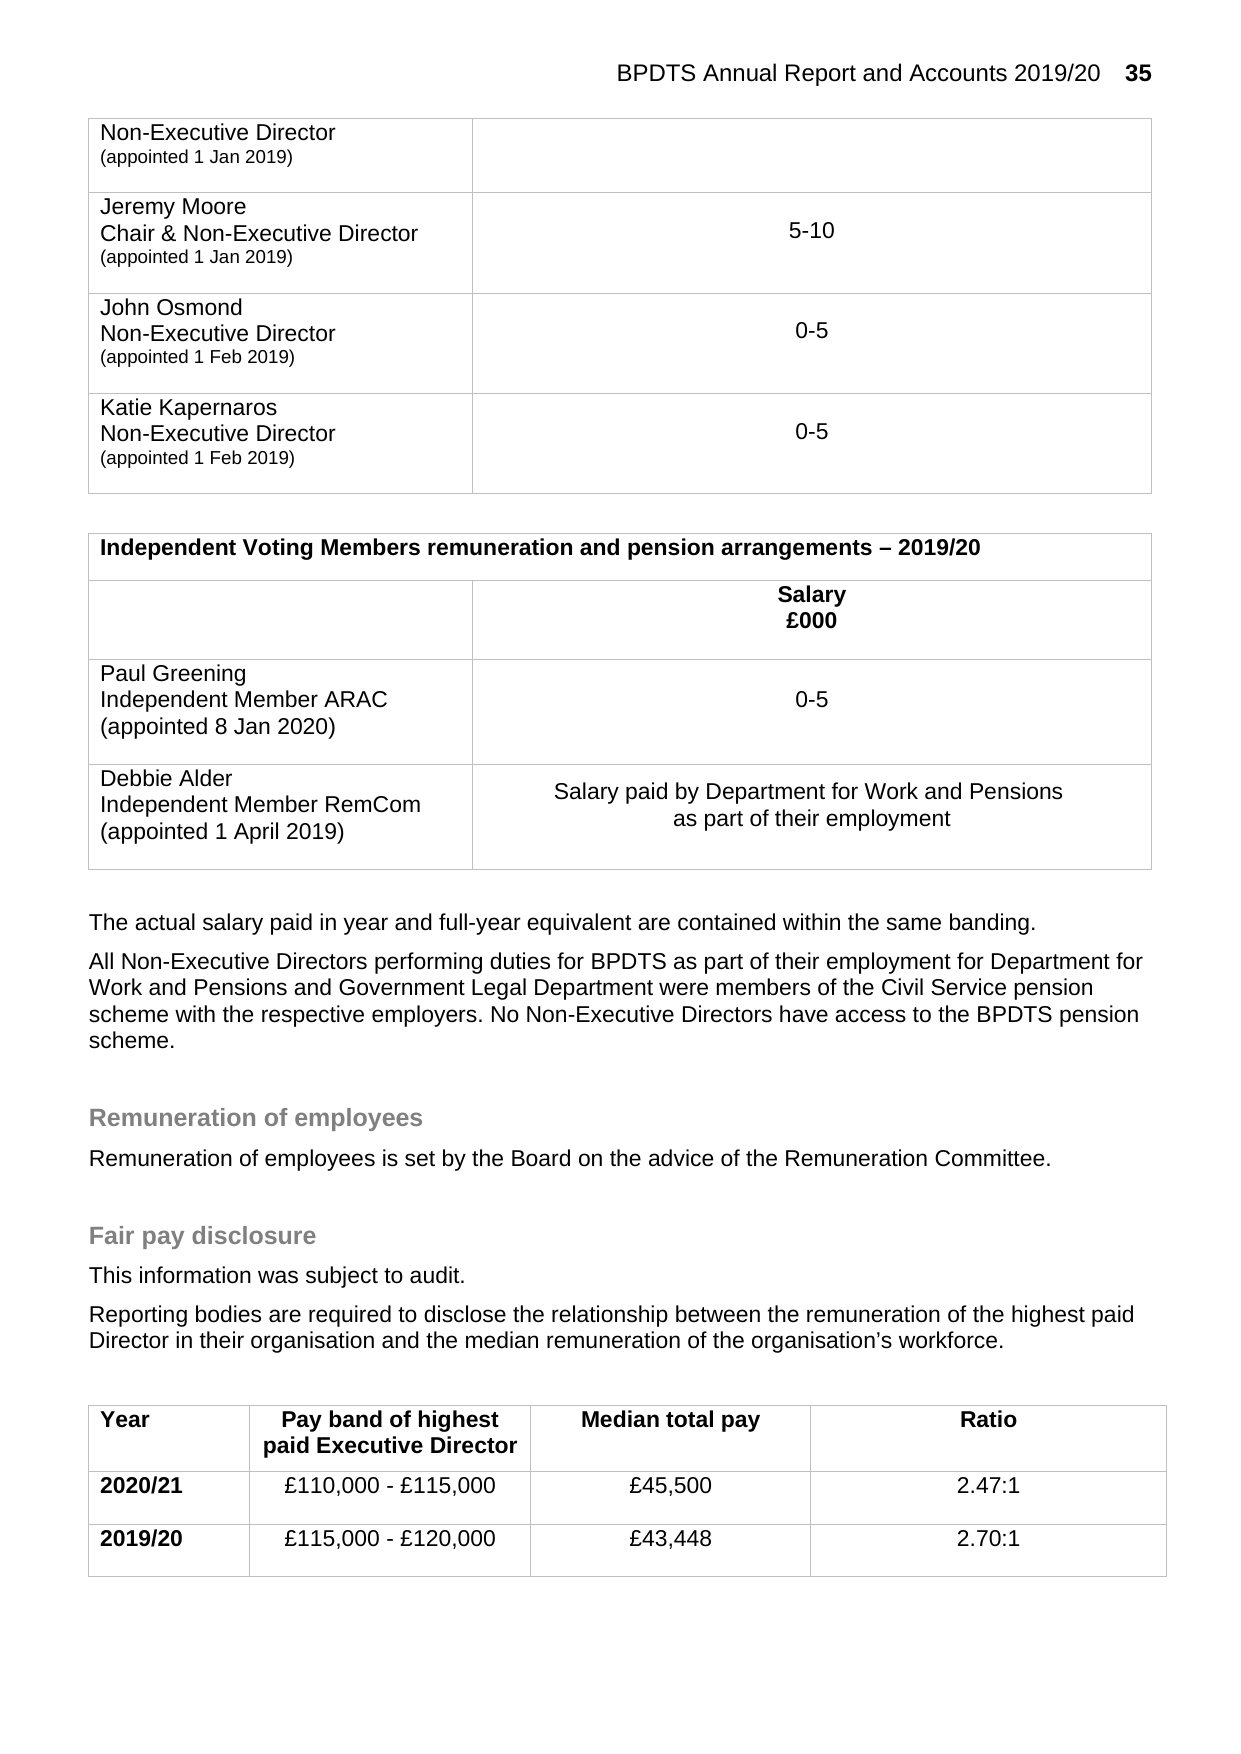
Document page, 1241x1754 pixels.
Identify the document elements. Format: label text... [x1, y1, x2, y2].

table_cell Salary £000 [473, 581, 1151, 659]
table_header Ratio [811, 1406, 1166, 1471]
table_cell £115,000 - £120,000 [250, 1525, 530, 1576]
table_cell 0-5 [473, 294, 1151, 393]
table_cell Debbie Alder Independent Member RemCom (appointed 1 April 2019) [89, 765, 472, 869]
table_cell John Osmond Non-Executive Director (appointed 1 Feb 2019) [89, 294, 472, 393]
text All Non-Executive Directors performing duties for BPDTS as part of their employment for Department for Work and Pensions and Government Legal Department were members of the Civil Service pension scheme with the respective employers. No Non-Executive Directors have access to the BPDTS pension scheme. [89, 948, 1152, 1053]
subtitle Fair pay disclosure [89, 1221, 1152, 1249]
table_cell 0-5 [473, 660, 1151, 764]
table_cell Non-Executive Director (appointed 1 Jan 2019) [89, 119, 472, 192]
table_header Independent Voting Members remuneration and pension arrangements – 2019/20 [89, 534, 1151, 580]
table_cell 2020/21 [89, 1472, 249, 1524]
table_cell £45,500 [531, 1472, 810, 1524]
table_cell £110,000 - £115,000 [250, 1472, 530, 1524]
table_cell Paul Greening Independent Member ARAC (appointed 8 Jan 2020) [89, 660, 472, 764]
table_cell 2019/20 [89, 1525, 249, 1576]
table_header Median total pay [531, 1406, 810, 1471]
table_header Year [89, 1406, 249, 1471]
text The actual salary paid in year and full-year equivalent are contained within the same banding. [89, 909, 1152, 935]
table_cell £43,448 [531, 1525, 810, 1576]
text This information was subject to audit. [89, 1262, 1152, 1288]
table_cell Katie Kapernaros Non-Executive Director (appointed 1 Feb 2019) [89, 394, 472, 493]
table_cell [89, 581, 472, 659]
table_cell Salary paid by Department for Work and Pensions as part of their employment [473, 765, 1151, 869]
table_cell Jeremy Moore Chair & Non-Executive Director (appointed 1 Jan 2019) [89, 193, 472, 292]
table_cell [473, 119, 1151, 192]
subtitle Remuneration of employees [89, 1103, 1152, 1132]
text Reporting bodies are required to disclose the relationship between the remuneration of the highest paid Director in their organisation and the median remuneration of the organisation’s workforce. [89, 1301, 1152, 1354]
table_cell 2.47:1 [811, 1472, 1166, 1524]
table_header Pay band of highest paid Executive Director [250, 1406, 530, 1471]
table_cell 2.70:1 [811, 1525, 1166, 1576]
table_cell 5-10 [473, 193, 1151, 292]
table_cell 0-5 [473, 394, 1151, 493]
text Remuneration of employees is set by the Board on the advice of the Remuneration Committee. [89, 1144, 1152, 1171]
